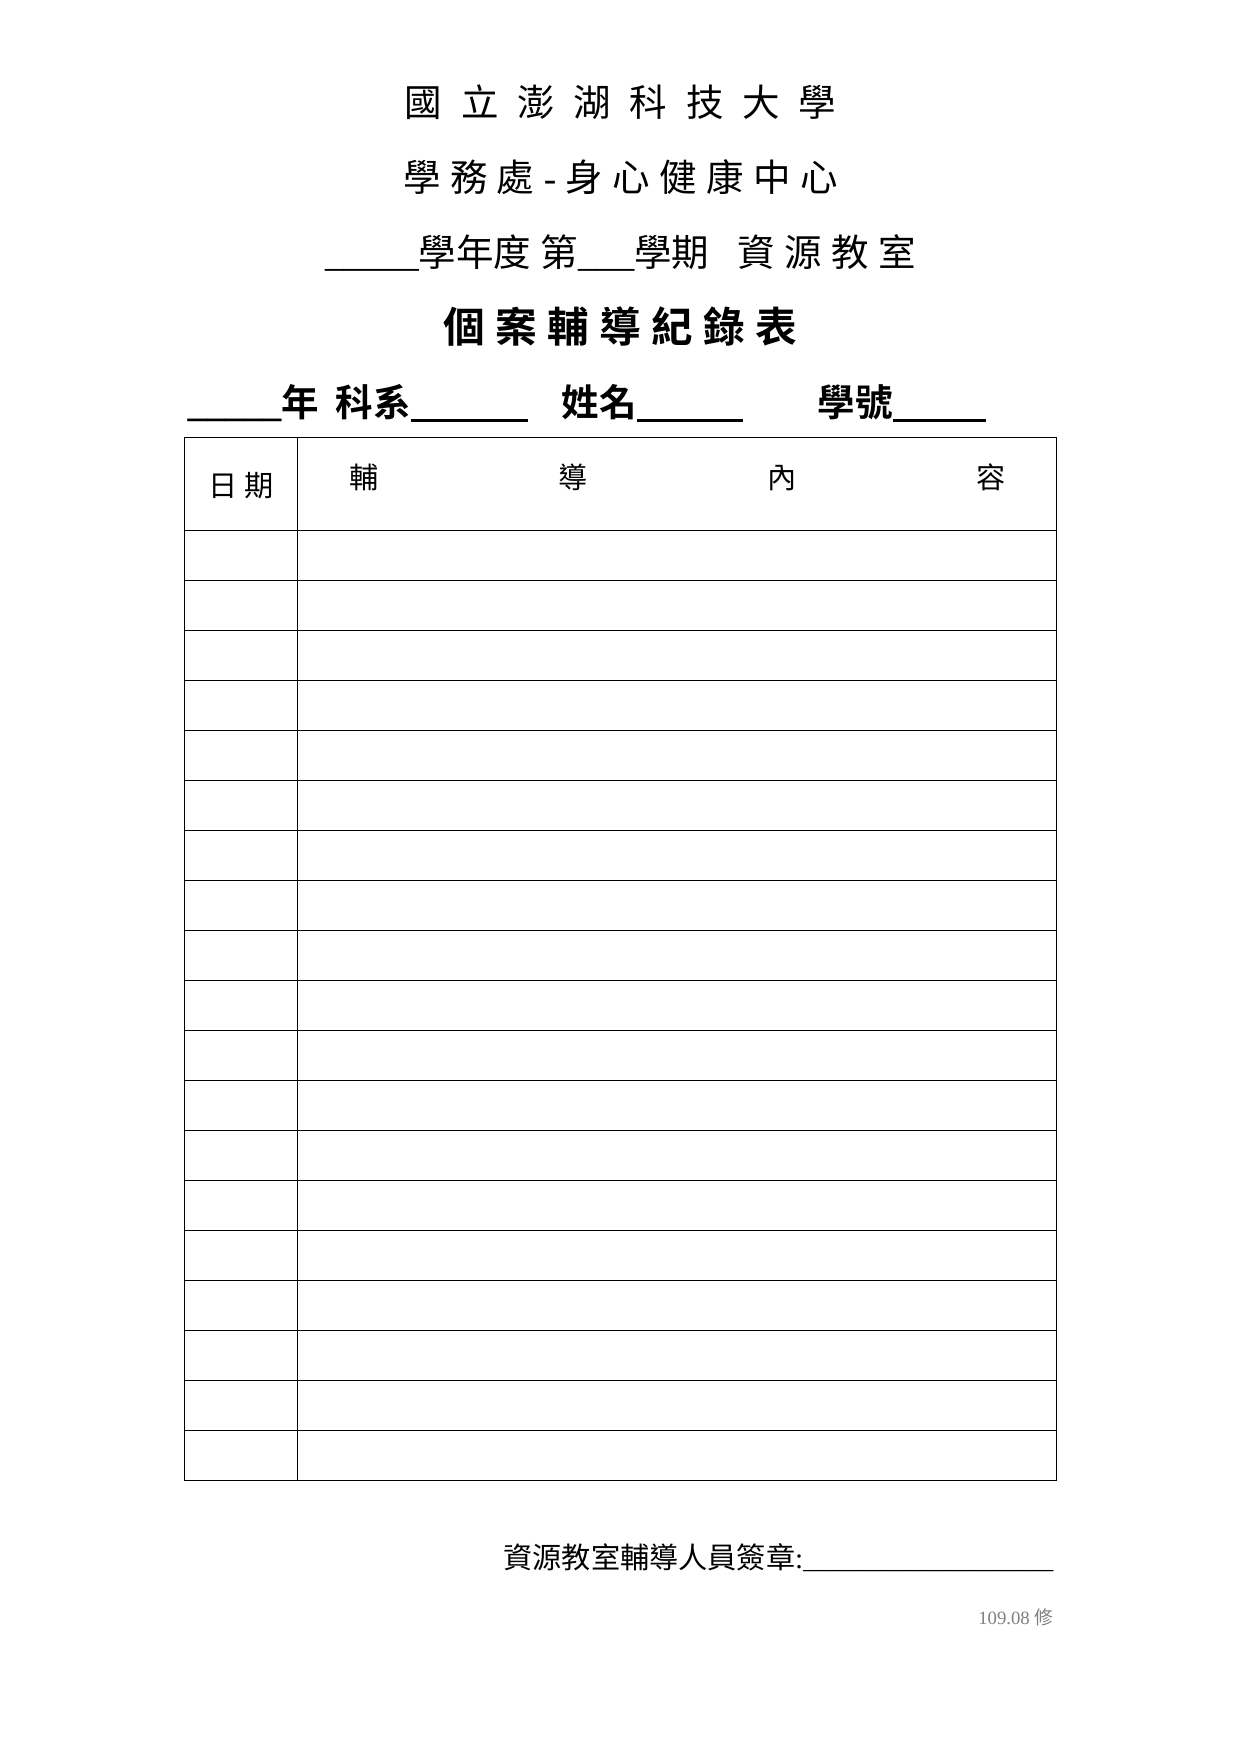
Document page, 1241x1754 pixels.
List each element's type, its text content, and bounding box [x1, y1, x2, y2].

table_cell [298, 631, 1056, 680]
table_cell [298, 1181, 1056, 1230]
table_cell [298, 881, 1056, 930]
table_cell [298, 581, 1056, 630]
table_cell [185, 1281, 297, 1330]
table_cell [298, 831, 1056, 880]
table_cell [185, 1331, 297, 1380]
table_cell [185, 931, 297, 980]
text _____學年度 第___學期 資 源 教 室 [187, 212, 1053, 287]
table_cell [185, 531, 297, 580]
table_cell [185, 1081, 297, 1130]
table_cell [185, 981, 297, 1030]
table_cell [298, 1431, 1056, 1480]
table_cell [298, 981, 1056, 1030]
text 資源教室輔導人員簽章:____________________ [187, 1518, 1053, 1593]
table_cell [298, 1381, 1056, 1430]
table_cell [185, 581, 297, 630]
table_cell [185, 631, 297, 680]
table_cell [185, 1431, 297, 1480]
table_cell [185, 1031, 297, 1080]
table_cell [298, 1331, 1056, 1380]
table_cell [298, 781, 1056, 830]
table_cell [298, 1231, 1056, 1280]
text 個 案 輔 導 紀 錄 表 [187, 287, 1053, 362]
table_cell [185, 681, 297, 730]
table_cell [298, 681, 1056, 730]
table_cell [185, 1181, 297, 1230]
table_cell [298, 531, 1056, 580]
table_cell [298, 1031, 1056, 1080]
table_cell [185, 731, 297, 780]
table_cell [298, 1131, 1056, 1180]
table_cell [298, 1281, 1056, 1330]
table_cell [185, 831, 297, 880]
table_header 日 期 [185, 438, 297, 530]
text 國 立 澎 湖 科 技 大 學 [187, 62, 1053, 137]
table_cell [298, 1081, 1056, 1130]
text 學 務 處 - 身 心 健 康 中 心 [187, 137, 1053, 212]
table_cell [185, 1381, 297, 1430]
table_cell [298, 931, 1056, 980]
table_cell [185, 881, 297, 930]
table_header 輔導內容 [298, 438, 1056, 530]
table_cell [185, 1231, 297, 1280]
table_cell [298, 731, 1056, 780]
table_cell [185, 1131, 297, 1180]
table_cell [185, 781, 297, 830]
text _____年 科系 姓名 學號 [187, 362, 1053, 437]
